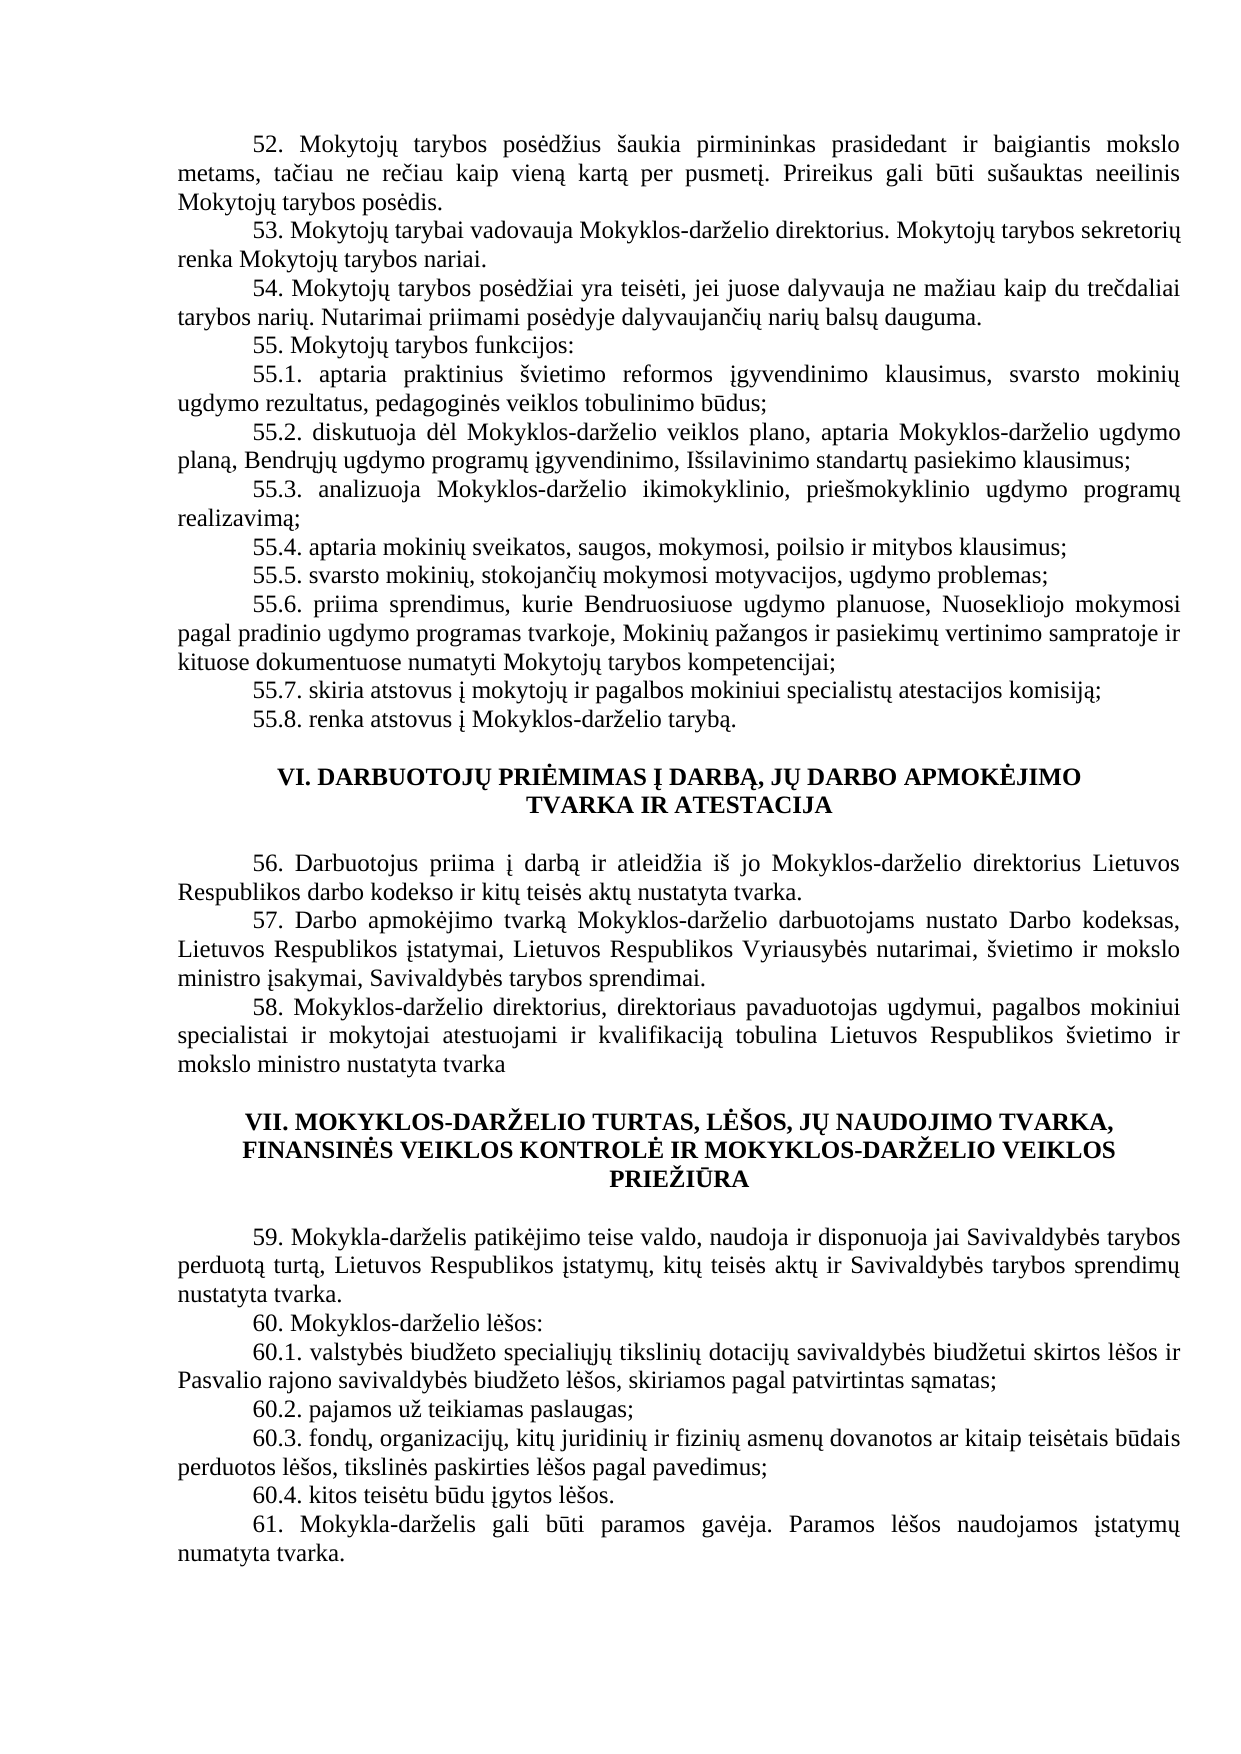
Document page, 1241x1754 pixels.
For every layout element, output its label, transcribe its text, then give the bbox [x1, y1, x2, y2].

text 59. Mokykla-darželis patikėjimo teise valdo, naudoja ir disponuoja jai Savivaldybės tarybos perduotą turtą, Lietuvos Respublikos įstatymų, kitų teisės aktų ir Savivaldybės tarybos sprendimų nustatyta tvarka. [177, 1222, 1181, 1308]
text 55. Mokytojų tarybos funkcijos: [177, 330, 1181, 359]
text 55.4. aptaria mokinių sveikatos, saugos, mokymosi, poilsio ir mitybos klausimus; [177, 532, 1181, 560]
text 52. Mokytojų tarybos posėdžius šaukia pirmininkas prasidedant ir baigiantis mokslo metams, tačiau ne rečiau kaip vieną kartą per pusmetį. Prireikus gali būti sušauktas neeilinis Mokytojų tarybos posėdis. [177, 129, 1181, 215]
text 55.1. aptaria praktinius švietimo reformos įgyvendinimo klausimus, svarsto mokinių ugdymo rezultatus, pedagoginės veiklos tobulinimo būdus; [177, 359, 1181, 417]
text 55.3. analizuoja Mokyklos-darželio ikimokyklinio, priešmokyklinio ugdymo programų realizavimą; [177, 474, 1181, 532]
text 57. Darbo apmokėjimo tvarką Mokyklos-darželio darbuotojams nustato Darbo kodeksas, Lietuvos Respublikos įstatymai, Lietuvos Respublikos Vyriausybės nutarimai, švietimo ir mokslo ministro įsakymai, Savivaldybės tarybos sprendimai. [177, 905, 1181, 992]
text 60.4. kitos teisėtu būdu įgytos lėšos. [177, 1480, 1181, 1509]
text 55.2. diskutuoja dėl Mokyklos-darželio veiklos plano, aptaria Mokyklos-darželio ugdymo planą, Bendrųjų ugdymo programų įgyvendinimo, Išsilavinimo standartų pasiekimo klausimus; [177, 417, 1181, 474]
text TVARKA IR ATESTACIJA [177, 790, 1181, 819]
text 53. Mokytojų tarybai vadovauja Mokyklos-darželio direktorius. Mokytojų tarybos sekretorių renka Mokytojų tarybos nariai. [177, 215, 1181, 273]
text 60.3. fondų, organizacijų, kitų juridinių ir fizinių asmenų dovanotos ar kitaip teisėtais būdais perduotos lėšos, tikslinės paskirties lėšos pagal pavedimus; [177, 1423, 1181, 1480]
text 55.7. skiria atstovus į mokytojų ir pagalbos mokiniui specialistų atestacijos komisiją; [177, 675, 1181, 704]
text 56. Darbuotojus priima į darbą ir atleidžia iš jo Mokyklos-darželio direktorius Lietuvos Respublikos darbo kodekso ir kitų teisės aktų nustatyta tvarka. [177, 848, 1181, 905]
text 60. Mokyklos-darželio lėšos: [177, 1308, 1181, 1337]
text 61. Mokykla-darželis gali būti paramos gavėja. Paramos lėšos naudojamos įstatymų numatyta tvarka. [177, 1509, 1181, 1567]
text 54. Mokytojų tarybos posėdžiai yra teisėti, jei juose dalyvauja ne mažiau kaip du trečdaliai tarybos narių. Nutarimai priimami posėdyje dalyvaujančių narių balsų dauguma. [177, 273, 1181, 330]
text VII. MOKYKLOS-DARŽELIO TURTAS, LĖŠOS, JŲ NAUDOJIMO TVARKA, FINANSINĖS VEIKLOS KONTROLĖ IR MOKYKLOS-DARŽELIO VEIKLOS PRIEŽIŪRA [177, 1107, 1181, 1193]
text 55.8. renka atstovus į Mokyklos-darželio tarybą. [177, 704, 1181, 733]
text VI. DARBUOTOJŲ PRIĖMIMAS Į DARBĄ, JŲ DARBO APMOKĖJIMO [177, 762, 1181, 790]
text 58. Mokyklos-darželio direktorius, direktoriaus pavaduotojas ugdymui, pagalbos mokiniui specialistai ir mokytojai atestuojami ir kvalifikaciją tobulina Lietuvos Respublikos švietimo ir mokslo ministro nustatyta tvarka [177, 992, 1181, 1078]
text 60.1. valstybės biudžeto specialiųjų tikslinių dotacijų savivaldybės biudžetui skirtos lėšos ir Pasvalio rajono savivaldybės biudžeto lėšos, skiriamos pagal patvirtintas sąmatas; [177, 1337, 1181, 1394]
text 55.5. svarsto mokinių, stokojančių mokymosi motyvacijos, ugdymo problemas; [177, 560, 1181, 589]
text 60.2. pajamos už teikiamas paslaugas; [177, 1394, 1181, 1423]
text 55.6. priima sprendimus, kurie Bendruosiuose ugdymo planuose, Nuosekliojo mokymosi pagal pradinio ugdymo programas tvarkoje, Mokinių pažangos ir pasiekimų vertinimo sampratoje ir kituose dokumentuose numatyti Mokytojų tarybos kompetencijai; [177, 589, 1181, 675]
